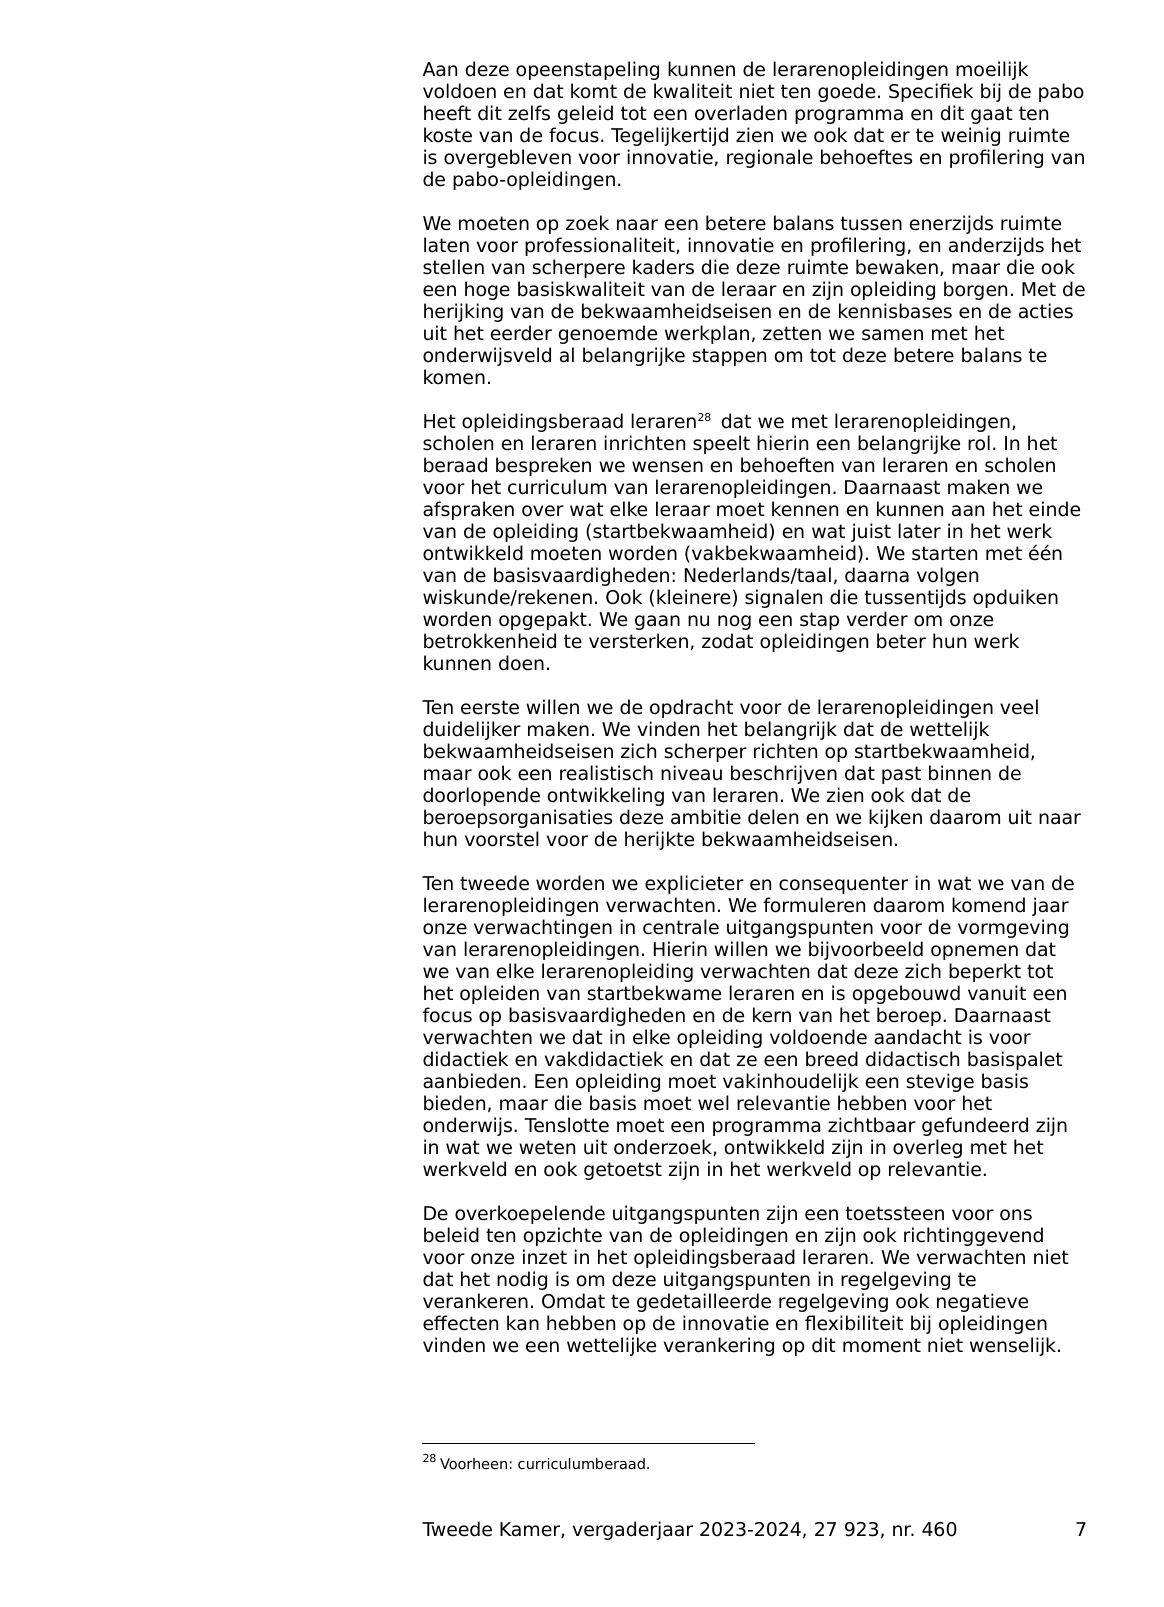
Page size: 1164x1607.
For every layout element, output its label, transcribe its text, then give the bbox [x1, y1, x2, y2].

text De overkoepelende uitgangspunten zijn een toetssteen voor ons beleid ten opzichte van de opleidingen en zijn ook richtinggevend voor onze inzet in het opleidingsberaad leraren. We verwachten niet dat het nodig is om deze uitgangspunten in regelgeving te verankeren. Omdat te gedetailleerde regelgeving ook negatieve effecten kan hebben op de innovatie en flexibiliteit bij opleidingen vinden we een wettelijke verankering op dit moment niet wenselijk. [422, 1203, 1087, 1357]
text Voorheen: curriculumberaad. [422, 1452, 1087, 1474]
text Het opleidingsberaad leraren dat we met lerarenopleidingen, scholen en leraren inrichten speelt hierin een belangrijke rol. In het beraad bespreken we wensen en behoeften van leraren en scholen voor het curriculum van lerarenopleidingen. Daarnaast maken we afspraken over wat elke leraar moet kennen en kunnen aan het einde van de opleiding (startbekwaamheid) en wat juist later in het werk ontwikkeld moeten worden (vakbekwaamheid). We starten met één van de basisvaardigheden: Nederlands/taal, daarna volgen wiskunde/rekenen. Ook (kleinere) signalen die tussentijds opduiken worden opgepakt. We gaan nu nog een stap verder om onze betrokkenheid te versterken, zodat opleidingen beter hun werk kunnen doen. [422, 411, 1087, 675]
text Ten tweede worden we explicieter en consequenter in wat we van de lerarenopleidingen verwachten. We formuleren daarom komend jaar onze verwachtingen in centrale uitgangspunten voor de vormgeving van lerarenopleidingen. Hierin willen we bijvoorbeeld opnemen dat we van elke lerarenopleiding verwachten dat deze zich beperkt tot het opleiden van startbekwame leraren en is opgebouwd vanuit een focus op basisvaardigheden en de kern van het beroep. Daarnaast verwachten we dat in elke opleiding voldoende aandacht is voor didactiek en vakdidactiek en dat ze een breed didactisch basispalet aanbieden. Een opleiding moet vakinhoudelijk een stevige basis bieden, maar die basis moet wel relevantie hebben voor het onderwijs. Tenslotte moet een programma zichtbaar gefundeerd zijn in wat we weten uit onderzoek, ontwikkeld zijn in overleg met het werkveld en ook getoetst zijn in het werkveld op relevantie. [422, 873, 1087, 1181]
text We moeten op zoek naar een betere balans tussen enerzijds ruimte laten voor professionaliteit, innovatie en profilering, en anderzijds het stellen van scherpere kaders die deze ruimte bewaken, maar die ook een hoge basiskwaliteit van de leraar en zijn opleiding borgen. Met de herijking van de bekwaamheidseisen en de kennisbases en de acties uit het eerder genoemde werkplan, zetten we samen met het onderwijsveld al belangrijke stappen om tot deze betere balans te komen. [422, 213, 1087, 389]
text Aan deze opeenstapeling kunnen de lerarenopleidingen moeilijk voldoen en dat komt de kwaliteit niet ten goede. Specifiek bij de pabo heeft dit zelfs geleid tot een overladen programma en dit gaat ten koste van de focus. Tegelijkertijd zien we ook dat er te weinig ruimte is overgebleven voor innovatie, regionale behoeftes en profilering van de pabo-opleidingen. [422, 59, 1087, 191]
text Ten eerste willen we de opdracht voor de lerarenopleidingen veel duidelijker maken. We vinden het belangrijk dat de wettelijk bekwaamheidseisen zich scherper richten op startbekwaamheid, maar ook een realistisch niveau beschrijven dat past binnen de doorlopende ontwikkeling van leraren. We zien ook dat de beroepsorganisaties deze ambitie delen en we kijken daarom uit naar hun voorstel voor de herijkte bekwaamheidseisen. [422, 697, 1087, 851]
